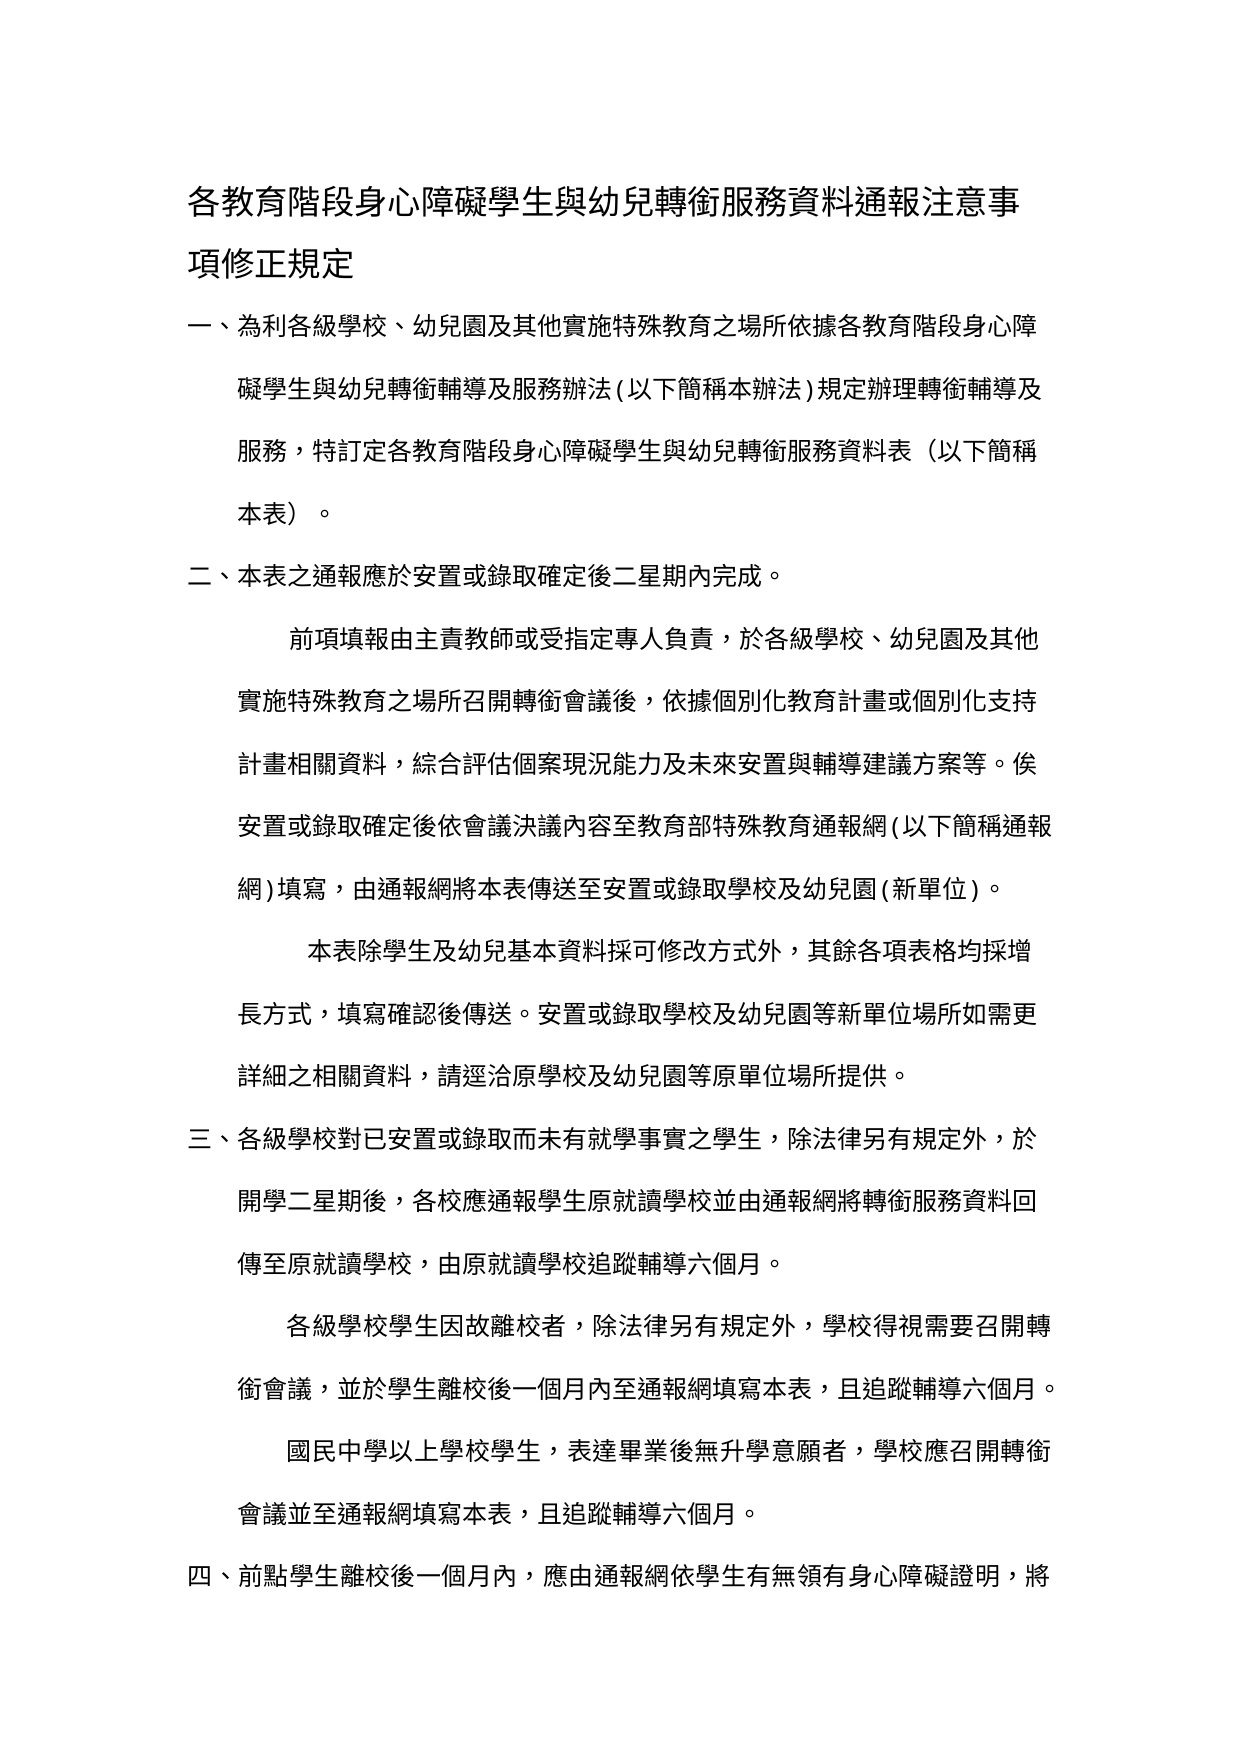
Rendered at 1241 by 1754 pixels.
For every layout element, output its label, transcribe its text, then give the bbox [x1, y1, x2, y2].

text 各級學校學生因故離校者，除法律另有規定外，學校得視需要召開轉銜會議，並於學生離校後一個月內至通報網填寫本表，且追蹤輔導六個月。 [237, 1283, 1053, 1408]
text 前項填報由主責教師或受指定專人負責，於各級學校、幼兒園及其他實施特殊教育之場所召開轉銜會議後，依據個別化教育計畫或個別化支持計畫相關資料，綜合評估個案現況能力及未來安置與輔導建議方案等。俟安置或錄取確定後依會議決議內容至教育部特殊教育通報網(以下簡稱通報網)填寫，由通報網將本表傳送至安置或錄取學校及幼兒園(新單位)。 [237, 596, 1053, 908]
text 本表除學生及幼兒基本資料採可修改方式外，其餘各項表格均採增長方式，填寫確認後傳送。安置或錄取學校及幼兒園等新單位場所如需更詳細之相關資料，請逕洽原學校及幼兒園等原單位場所提供。 [187, 908, 1053, 1096]
text 三、各級學校對已安置或錄取而未有就學事實之學生，除法律另有規定外，於開學二星期後，各校應通報學生原就讀學校並由通報網將轉銜服務資料回傳至原就讀學校，由原就讀學校追蹤輔導六個月。 [187, 1096, 1053, 1283]
text 各教育階段身心障礙學生與幼兒轉銜服務資料通報注意事項修正規定 [187, 158, 1053, 283]
text 四、前點學生離校後一個月內，應由通報網依學生有無領有身心障礙證明，將 [187, 1533, 1053, 1596]
text 一、為利各級學校、幼兒園及其他實施特殊教育之場所依據各教育階段身心障礙學生與幼兒轉銜輔導及服務辦法(以下簡稱本辦法)規定辦理轉銜輔導及服務，特訂定各教育階段身心障礙學生與幼兒轉銜服務資料表（以下簡稱本表）。 [187, 283, 1053, 533]
text 國民中學以上學校學生，表達畢業後無升學意願者，學校應召開轉銜會議並至通報網填寫本表，且追蹤輔導六個月。 [237, 1408, 1053, 1533]
text 二、本表之通報應於安置或錄取確定後二星期內完成。 [187, 533, 1053, 596]
